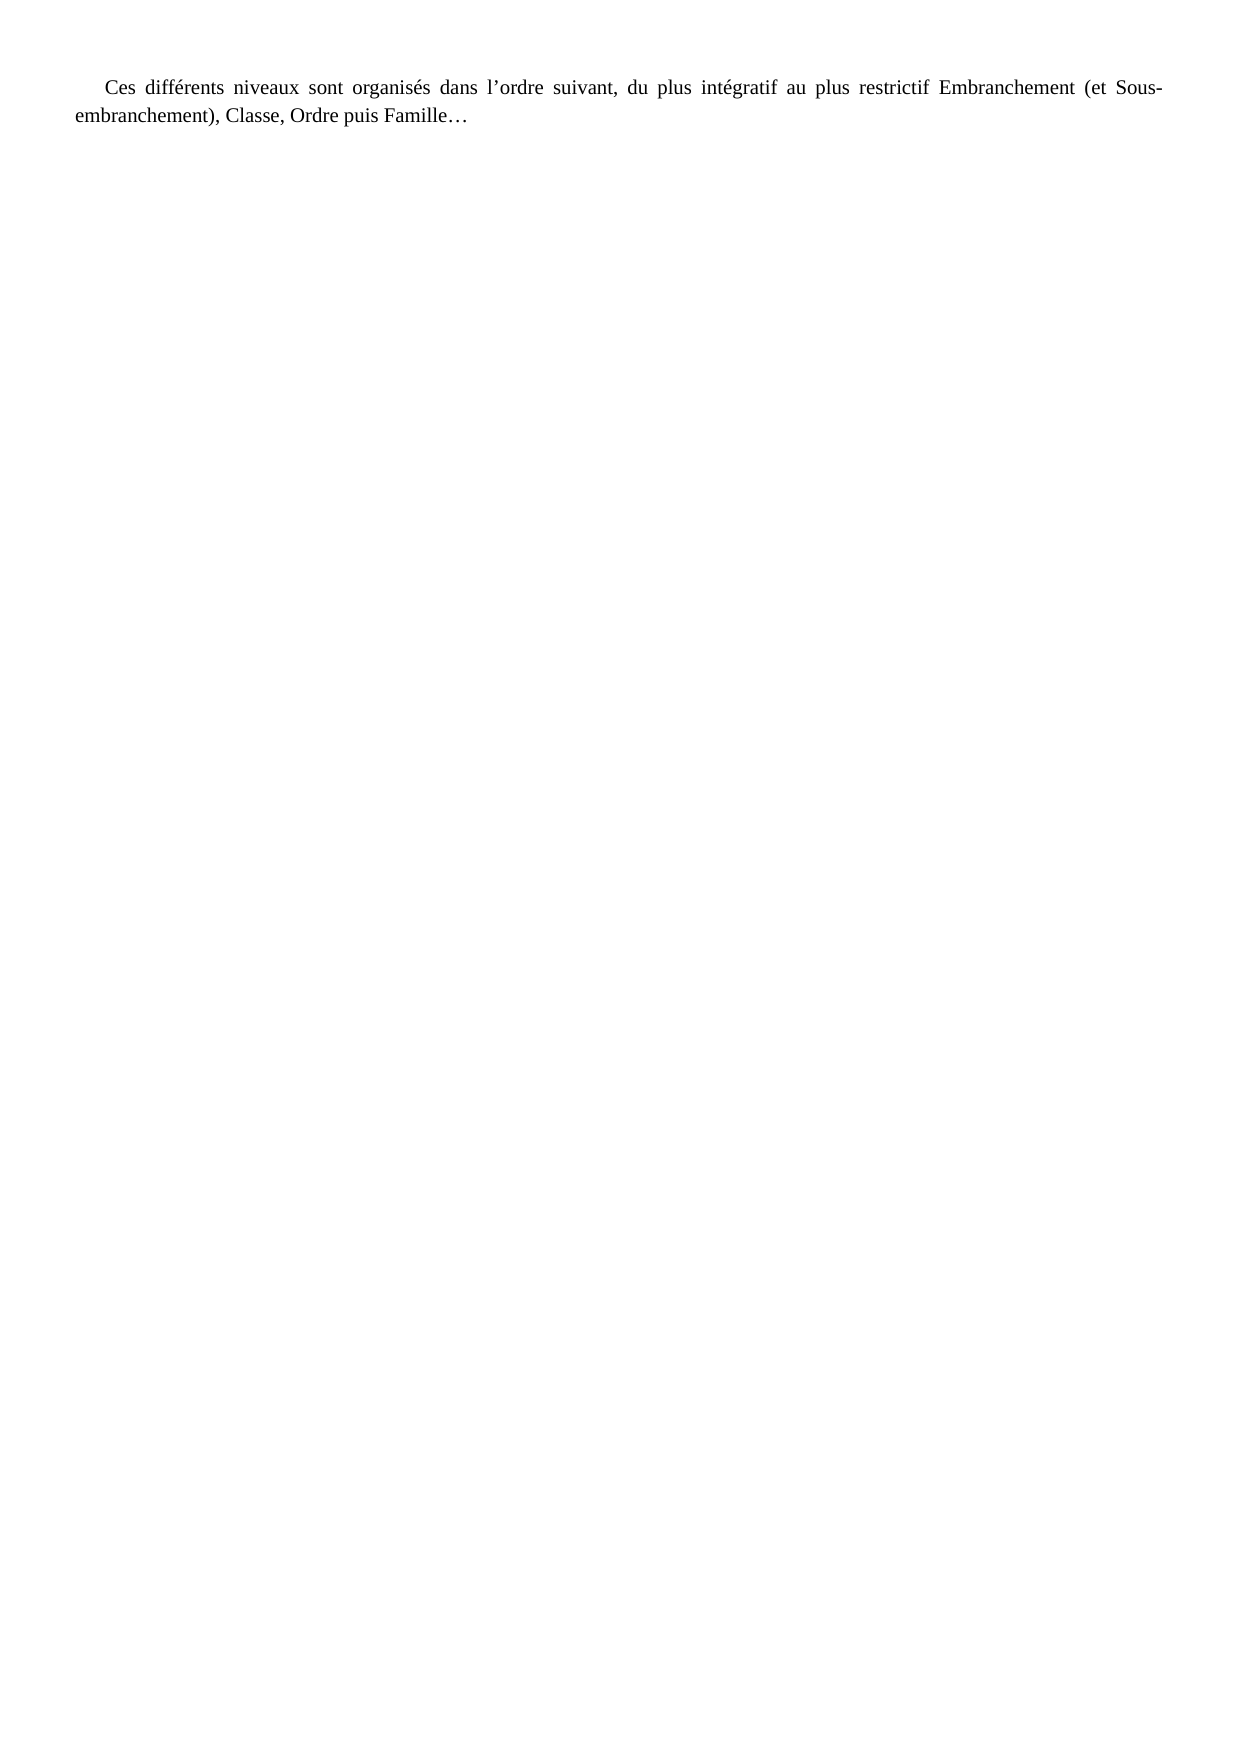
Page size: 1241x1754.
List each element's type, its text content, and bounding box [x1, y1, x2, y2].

text Ces différents niveaux sont organisés dans l’ordre suivant, du plus intégratif au plus restrictif Embranchement (et Sous-embranchement), Classe, Ordre puis Famille… [75, 75, 1165, 127]
